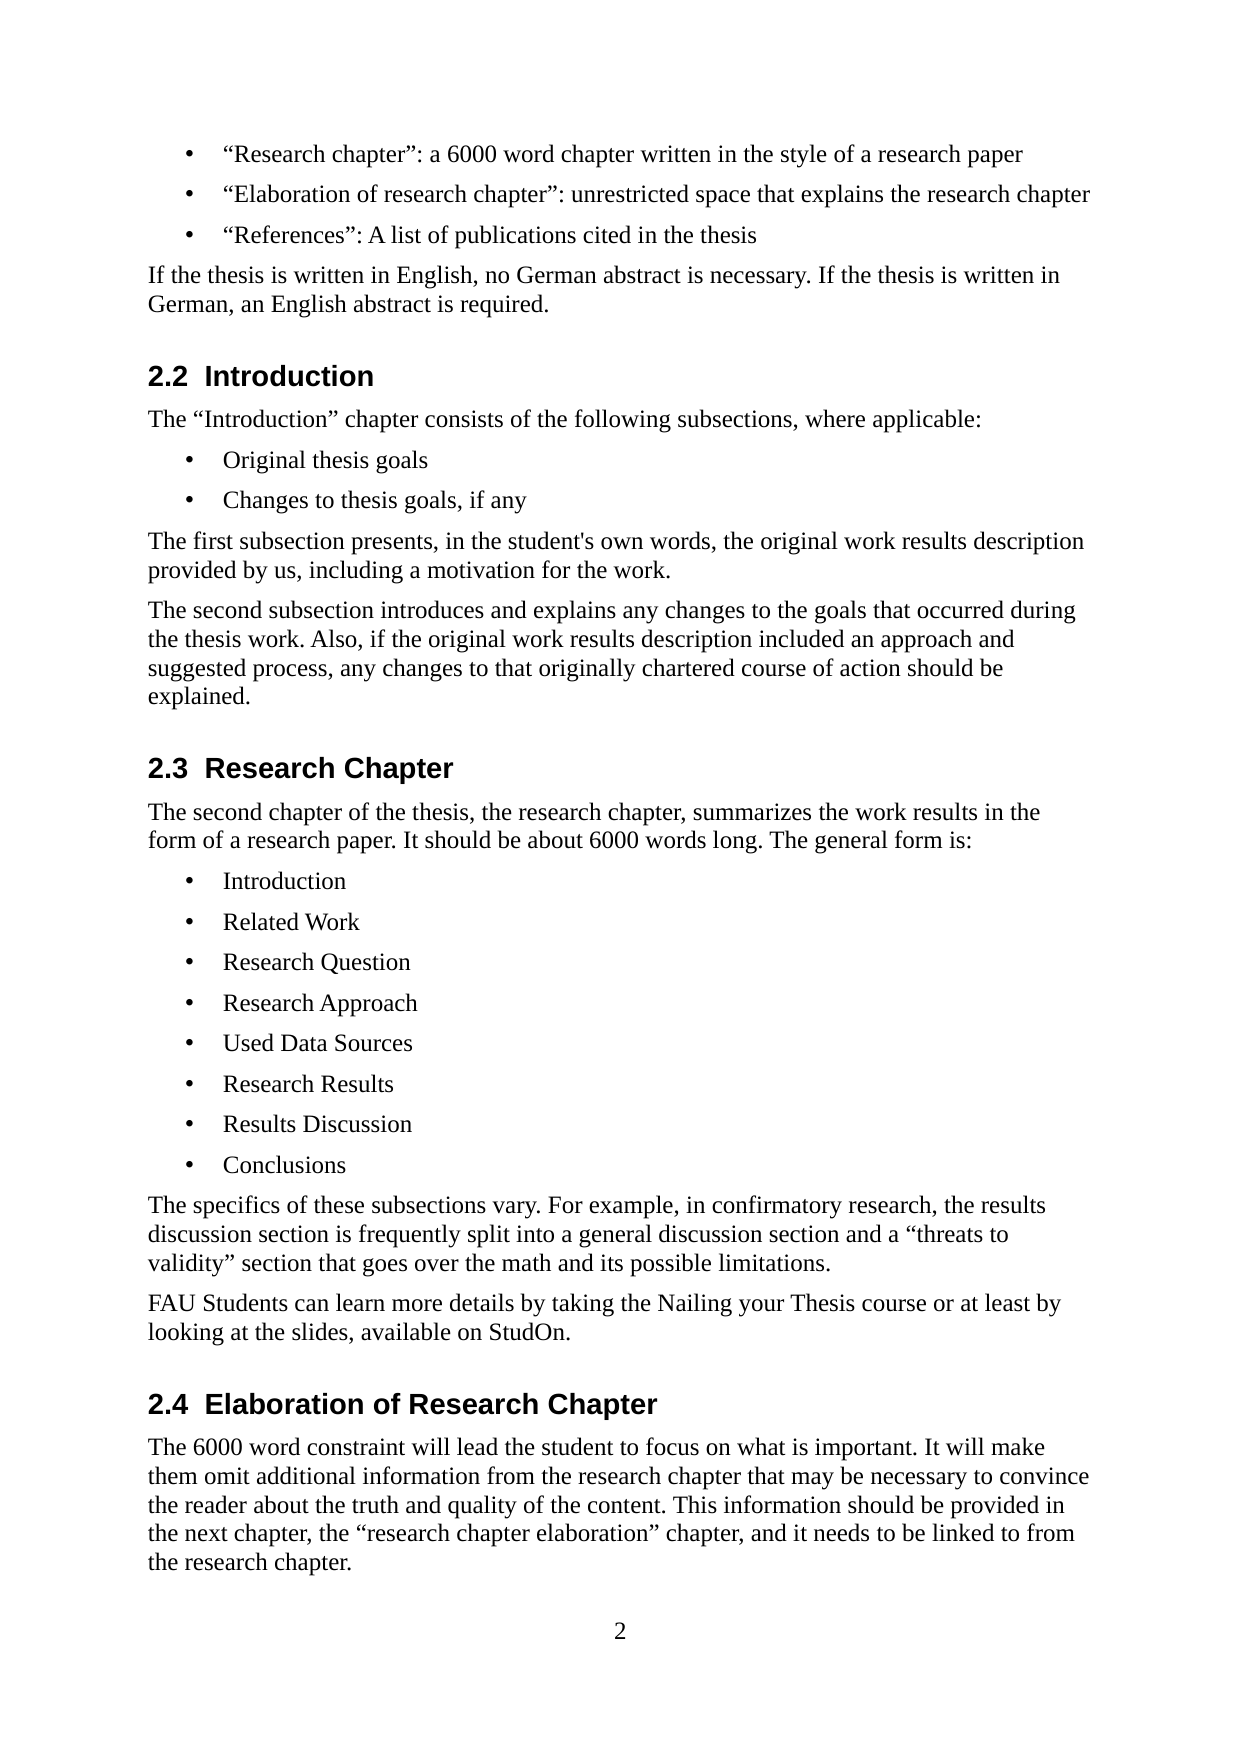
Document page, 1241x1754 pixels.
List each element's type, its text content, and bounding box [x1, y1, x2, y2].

subtitle Elaboration of Research Chapter [148, 1387, 1093, 1421]
list Related Work [185, 907, 1093, 935]
subtitle Research Chapter [148, 751, 1093, 785]
text The “Introduction” chapter consists of the following subsections, where applicable: [148, 404, 1093, 433]
text The specifics of these subsections vary. For example, in confirmatory research, the results discussion section is frequently split into a general discussion section and a “threats to validity” section that goes over the math and its possible limitations. [148, 1190, 1093, 1276]
list “Elaboration of research chapter”: unrestricted space that explains the research chapter [185, 179, 1093, 208]
list Changes to thesis goals, if any [185, 485, 1093, 514]
text If the thesis is written in English, no German abstract is necessary. If the thesis is written in German, an English abstract is required. [148, 260, 1093, 318]
text The second chapter of the thesis, the research chapter, summarizes the work results in the form of a research paper. It should be about 6000 words long. The general form is: [148, 797, 1093, 854]
list Research Question [185, 947, 1093, 976]
list Conclusions [185, 1150, 1093, 1178]
list Research Approach [185, 988, 1093, 1016]
subtitle Introduction [148, 359, 1093, 393]
text FAU Students can learn more details by taking the Nailing your Thesis course or at least by looking at the slides, available on StudOn. [148, 1288, 1093, 1346]
text The 6000 word constraint will lead the student to focus on what is important. It will make them omit additional information from the research chapter that may be necessary to convince the reader about the truth and quality of the content. This information should be provided in the next chapter, the “research chapter elaboration” chapter, and it needs to be linked to from the research chapter. [148, 1432, 1093, 1576]
list “References”: A list of publications cited in the thesis [185, 220, 1093, 248]
list Research Results [185, 1069, 1093, 1097]
list Results Discussion [185, 1109, 1093, 1138]
list Original thesis goals [185, 445, 1093, 474]
list Used Data Sources [185, 1028, 1093, 1057]
text The second subsection introduces and explains any changes to the goals that occurred during the thesis work. Also, if the original work results description included an approach and suggested process, any changes to that originally chartered course of action should be explained. [148, 595, 1093, 710]
list “Research chapter”: a 6000 word chapter written in the style of a research paper [185, 139, 1093, 167]
text The first subsection presents, in the student's own words, the original work results description provided by us, including a motivation for the work. [148, 526, 1093, 583]
list Introduction [185, 866, 1093, 895]
